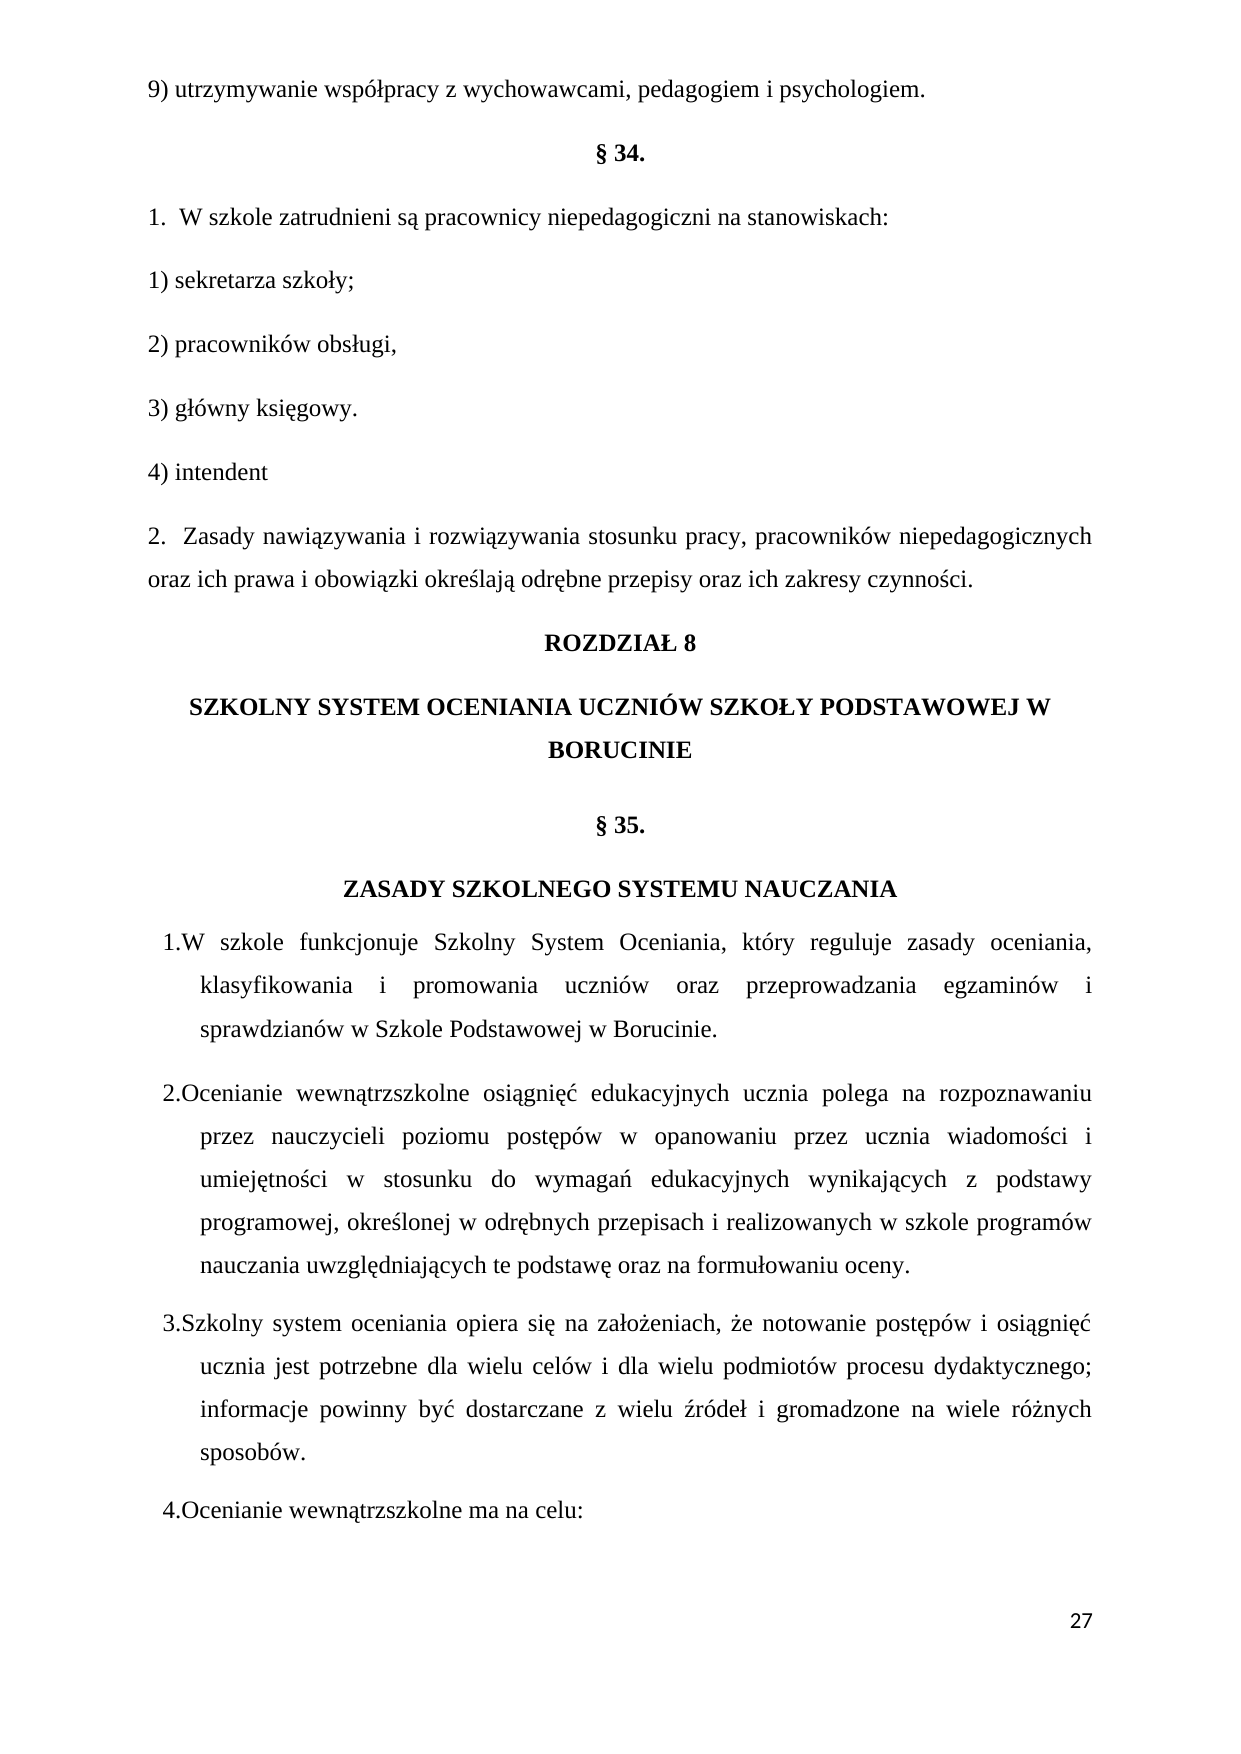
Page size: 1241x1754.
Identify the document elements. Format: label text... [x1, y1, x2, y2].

text ZASADY SZKOLNEGO SYSTEMU NAUCZANIA [148, 874, 1093, 903]
text 9) utrzymywanie współpracy z wychowawcami, pedagogiem i psychologiem. [148, 74, 1093, 102]
text 4) intendent [148, 457, 1093, 486]
list 1.W szkole funkcjonuje Szkolny System Oceniania, który reguluje zasady oceniania, klasyfikowania i promowania uczniów oraz przeprowadzania egzaminów i sprawdzianów w Szkole Podstawowej w Borucinie. [162, 927, 1093, 1042]
text 1. W szkole zatrudnieni są pracownicy niepedagogiczni na stanowiskach: [148, 202, 1093, 230]
text ROZDZIAŁ 8 [148, 628, 1093, 657]
text 2. Zasady nawiązywania i rozwiązywania stosunku pracy, pracowników niepedagogicznych oraz ich prawa i obowiązki określają odrębne przepisy oraz ich zakresy czynności. [148, 521, 1093, 593]
text § 35. [148, 810, 1093, 839]
text 1) sekretarza szkoły; [148, 266, 1093, 294]
text 3) główny księgowy. [148, 393, 1093, 422]
list 4.Ocenianie wewnątrzszkolne ma na celu: [162, 1495, 1093, 1524]
text SZKOLNY SYSTEM OCENIANIA UCZNIÓW SZKOŁY PODSTAWOWEJ W BORUCINIE [148, 692, 1093, 764]
text § 34. [148, 138, 1093, 166]
list 2.Ocenianie wewnątrzszkolne osiągnięć edukacyjnych ucznia polega na rozpoznawaniu przez nauczycieli poziomu postępów w opanowaniu przez ucznia wiadomości i umiejętności w stosunku do wymagań edukacyjnych wynikających z podstawy programowej, określonej w odrębnych przepisach i realizowanych w szkole programów nauczania uwzględniających te podstawę oraz na formułowaniu oceny. [162, 1078, 1093, 1279]
text 2) pracowników obsługi, [148, 329, 1093, 358]
list 3.Szkolny system oceniania opiera się na założeniach, że notowanie postępów i osiągnięć ucznia jest potrzebne dla wielu celów i dla wielu podmiotów procesu dydaktycznego; informacje powinny być dostarczane z wielu źródeł i gromadzone na wiele różnych sposobów. [162, 1308, 1093, 1466]
